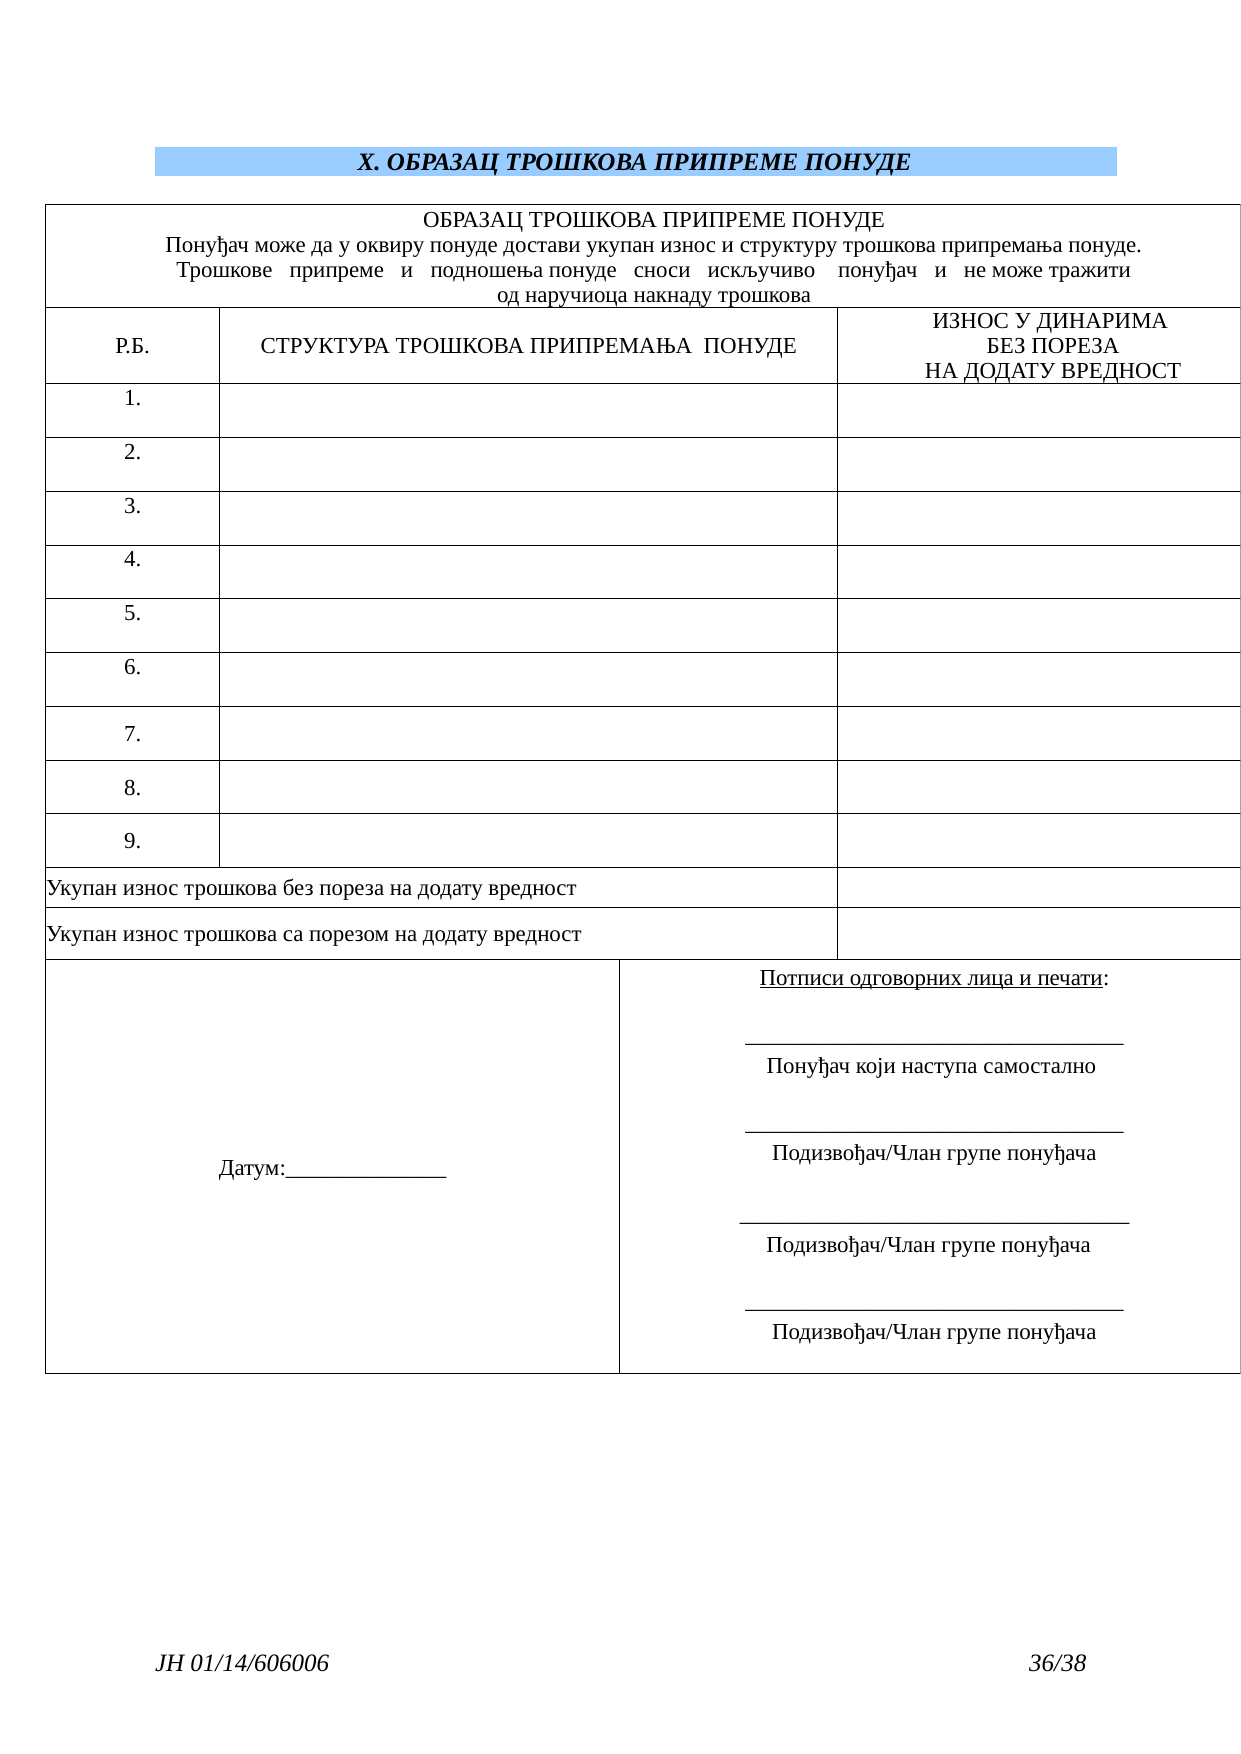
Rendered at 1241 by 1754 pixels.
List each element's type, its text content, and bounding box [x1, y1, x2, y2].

table_cell 3. [46, 492, 219, 544]
table_cell 5. [46, 599, 219, 652]
table_cell [838, 546, 1240, 598]
table_cell [220, 599, 837, 652]
table_cell [838, 384, 1240, 437]
text X. ОБРАЗАЦ ТРОШКОВА ПРИПРЕМЕ ПОНУДЕ [155, 147, 1117, 176]
table_cell [838, 492, 1240, 544]
table_cell Укупан износ трошкова без пореза на додату вредност [46, 868, 837, 907]
table_cell ИЗНОС У ДИНАРИМА БЕЗ ПОРЕЗА НА ДОДАТУ ВРЕДНОСТ [838, 308, 1240, 383]
table_cell [220, 546, 837, 598]
table_cell 2. [46, 438, 219, 491]
table_cell 1. [46, 384, 219, 437]
table_cell Потписи одговорних лица и печати: _________________________________ Понуђач који наступа самостално _________________________________ Подизвођач/Члан групе понуђача __________________________________ Подизвођач/Члан групе понуђача _________________________________ Подизвођач/Члан групе понуђача [620, 960, 1240, 1373]
table_cell [220, 814, 837, 867]
table_cell [838, 761, 1240, 813]
table_cell [838, 438, 1240, 491]
table_header ОБРАЗАЦ ТРОШКОВА ПРИПРЕМЕ ПОНУДЕ Понуђач може да у оквиру понуде достави укупан износ и структуру трошкова припремања понуде. Трошкове припреме и подношења понуде сноси искључиво понуђач и не може тражити од наручиоца накнаду трошкова [46, 205, 1240, 307]
table_cell [220, 653, 837, 706]
table_cell 9. [46, 814, 219, 867]
table_cell [220, 384, 837, 437]
table_cell [838, 814, 1240, 867]
table_cell [838, 868, 1240, 907]
table_cell Р.Б. [46, 308, 219, 383]
table_cell [220, 761, 837, 813]
table_cell [838, 908, 1240, 959]
table_cell 7. [46, 707, 219, 759]
table_cell [220, 707, 837, 759]
table_cell [220, 438, 837, 491]
table_cell 6. [46, 653, 219, 706]
table_cell [838, 599, 1240, 652]
table_cell [838, 653, 1240, 706]
table_cell [220, 492, 837, 544]
table_cell [838, 707, 1240, 759]
table_cell 8. [46, 761, 219, 813]
table_cell 4. [46, 546, 219, 598]
table_cell СТРУКТУРА ТРОШКОВА ПРИПРЕМАЊА ПОНУДЕ [220, 308, 837, 383]
table_cell Датум:______________ [46, 960, 619, 1373]
table_cell Укупан износ трошкова са порезом на додату вредност [46, 908, 837, 959]
